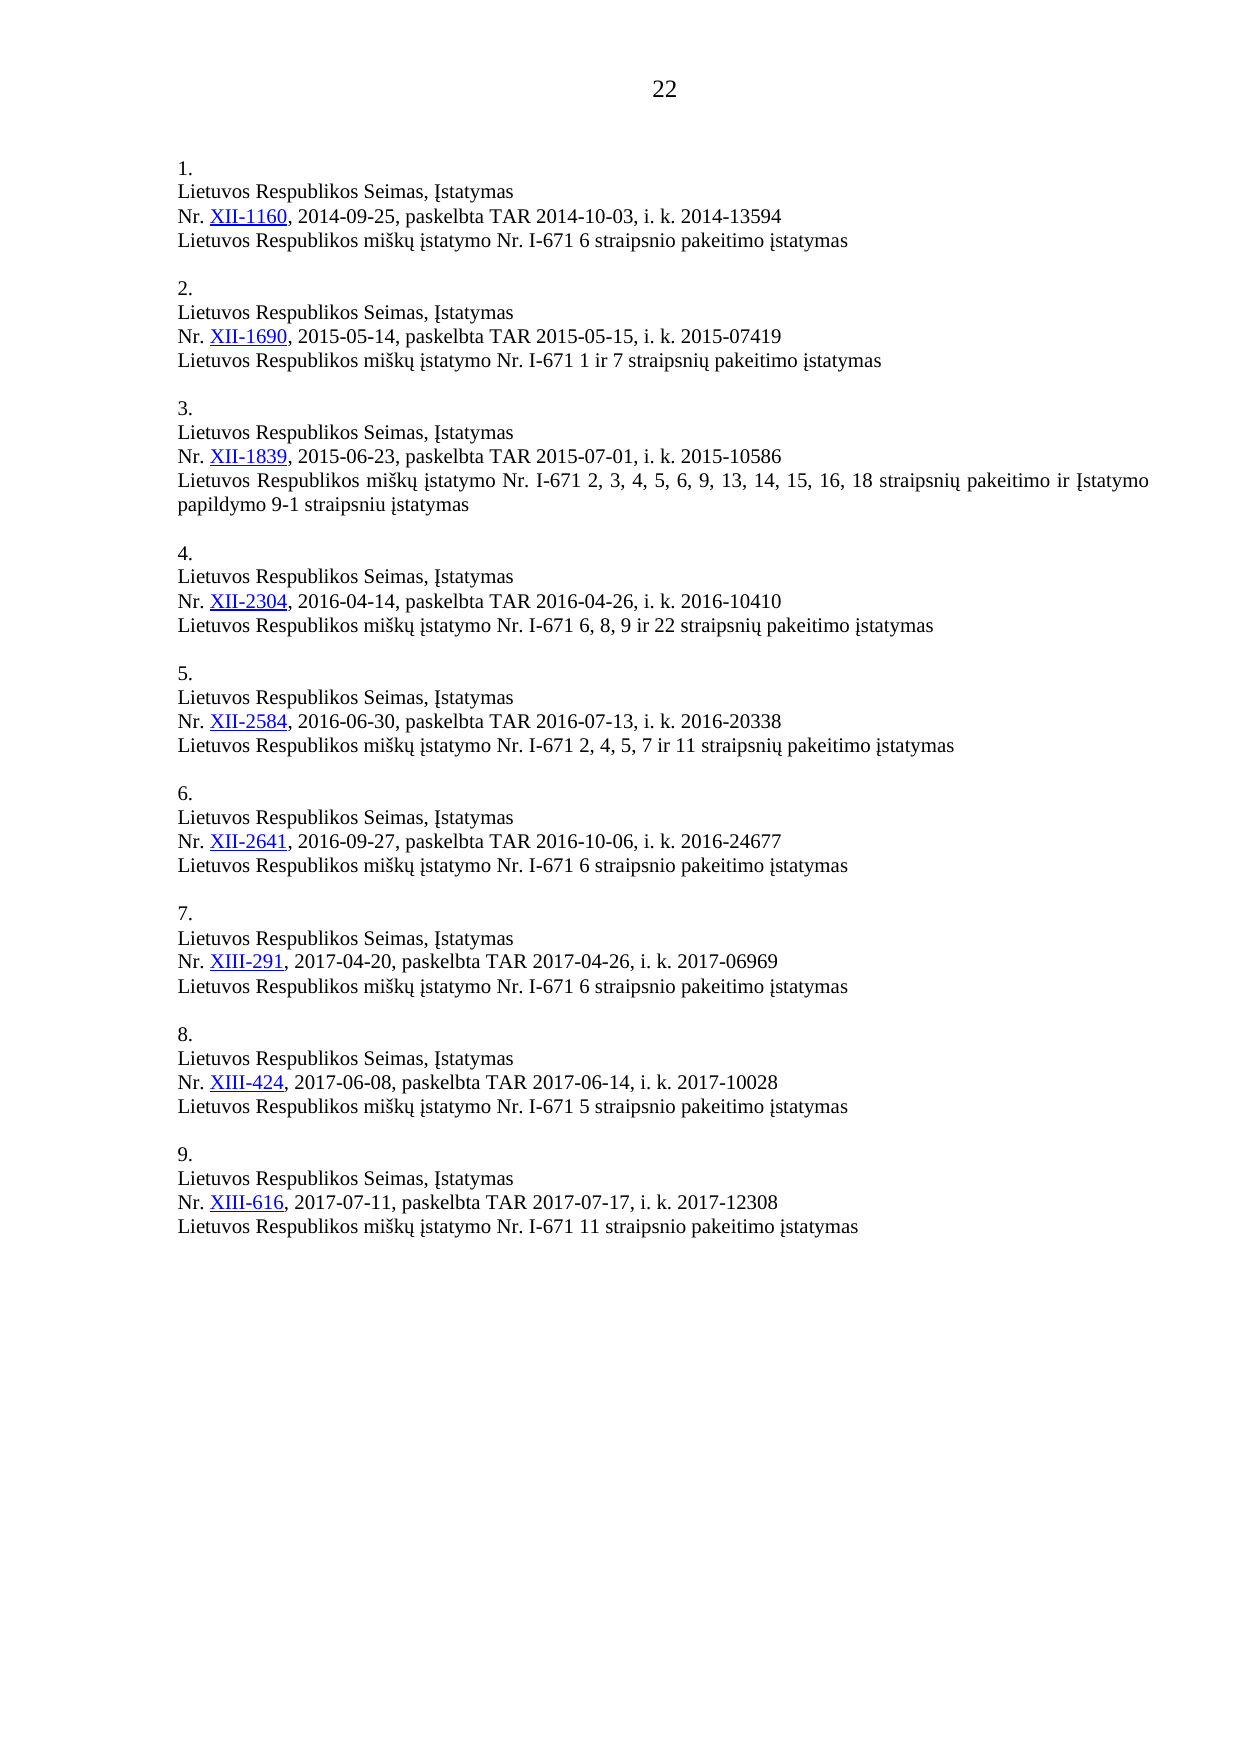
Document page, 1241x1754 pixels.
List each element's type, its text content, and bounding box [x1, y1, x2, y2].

text Lietuvos Respublikos miškų įstatymo Nr. I-671 1 ir 7 straipsnių pakeitimo įstatymas [177, 348, 1152, 372]
text Lietuvos Respublikos Seimas, Įstatymas [177, 300, 1152, 324]
text Lietuvos Respublikos miškų įstatymo Nr. I-671 6 straipsnio pakeitimo įstatymas [177, 973, 1152, 998]
text 8. [177, 1022, 1152, 1046]
text Lietuvos Respublikos miškų įstatymo Nr. I-671 6 straipsnio pakeitimo įstatymas [177, 853, 1152, 877]
text Nr. XII-1839, 2015-06-23, paskelbta TAR 2015-07-01, i. k. 2015-10586 [177, 444, 1152, 468]
text 3. [177, 396, 1152, 420]
text Lietuvos Respublikos Seimas, Įstatymas [177, 564, 1152, 588]
text Lietuvos Respublikos miškų įstatymo Nr. I-671 6 straipsnio pakeitimo įstatymas [177, 228, 1152, 252]
text 5. [177, 661, 1152, 685]
text Nr. XII-2304, 2016-04-14, paskelbta TAR 2016-04-26, i. k. 2016-10410 [177, 588, 1152, 613]
text Lietuvos Respublikos Seimas, Įstatymas [177, 179, 1152, 203]
text Nr. XII-1690, 2015-05-14, paskelbta TAR 2015-05-15, i. k. 2015-07419 [177, 324, 1152, 348]
text Nr. XII-2641, 2016-09-27, paskelbta TAR 2016-10-06, i. k. 2016-24677 [177, 829, 1152, 853]
text Lietuvos Respublikos Seimas, Įstatymas [177, 685, 1152, 709]
text Nr. XIII-424, 2017-06-08, paskelbta TAR 2017-06-14, i. k. 2017-10028 [177, 1070, 1152, 1094]
text Nr. XIII-616, 2017-07-11, paskelbta TAR 2017-07-17, i. k. 2017-12308 [177, 1190, 1152, 1214]
text 6. [177, 781, 1152, 805]
text Lietuvos Respublikos miškų įstatymo Nr. I-671 6, 8, 9 ir 22 straipsnių pakeitimo įstatymas [177, 613, 1152, 637]
text Lietuvos Respublikos miškų įstatymo Nr. I-671 2, 4, 5, 7 ir 11 straipsnių pakeitimo įstatymas [177, 733, 1152, 757]
text Lietuvos Respublikos miškų įstatymo Nr. I-671 5 straipsnio pakeitimo įstatymas [177, 1094, 1152, 1118]
text Lietuvos Respublikos Seimas, Įstatymas [177, 1046, 1152, 1070]
text Lietuvos Respublikos Seimas, Įstatymas [177, 805, 1152, 829]
text Nr. XII-2584, 2016-06-30, paskelbta TAR 2016-07-13, i. k. 2016-20338 [177, 709, 1152, 733]
text Lietuvos Respublikos miškų įstatymo Nr. I-671 11 straipsnio pakeitimo įstatymas [177, 1214, 1152, 1238]
text Nr. XIII-291, 2017-04-20, paskelbta TAR 2017-04-26, i. k. 2017-06969 [177, 949, 1152, 973]
text 1. [177, 155, 1152, 179]
text 7. [177, 901, 1152, 925]
text Nr. XII-1160, 2014-09-25, paskelbta TAR 2014-10-03, i. k. 2014-13594 [177, 203, 1152, 228]
text 9. [177, 1142, 1152, 1166]
text 2. [177, 276, 1152, 300]
text Lietuvos Respublikos Seimas, Įstatymas [177, 925, 1152, 949]
text Lietuvos Respublikos Seimas, Įstatymas [177, 420, 1152, 444]
text Lietuvos Respublikos Seimas, Įstatymas [177, 1166, 1152, 1190]
text 4. [177, 540, 1152, 564]
text Lietuvos Respublikos miškų įstatymo Nr. I-671 2, 3, 4, 5, 6, 9, 13, 14, 15, 16, 18 straipsnių pakeitimo ir Įstatymo papildymo 9-1 straipsniu įstatymas [177, 468, 1152, 516]
